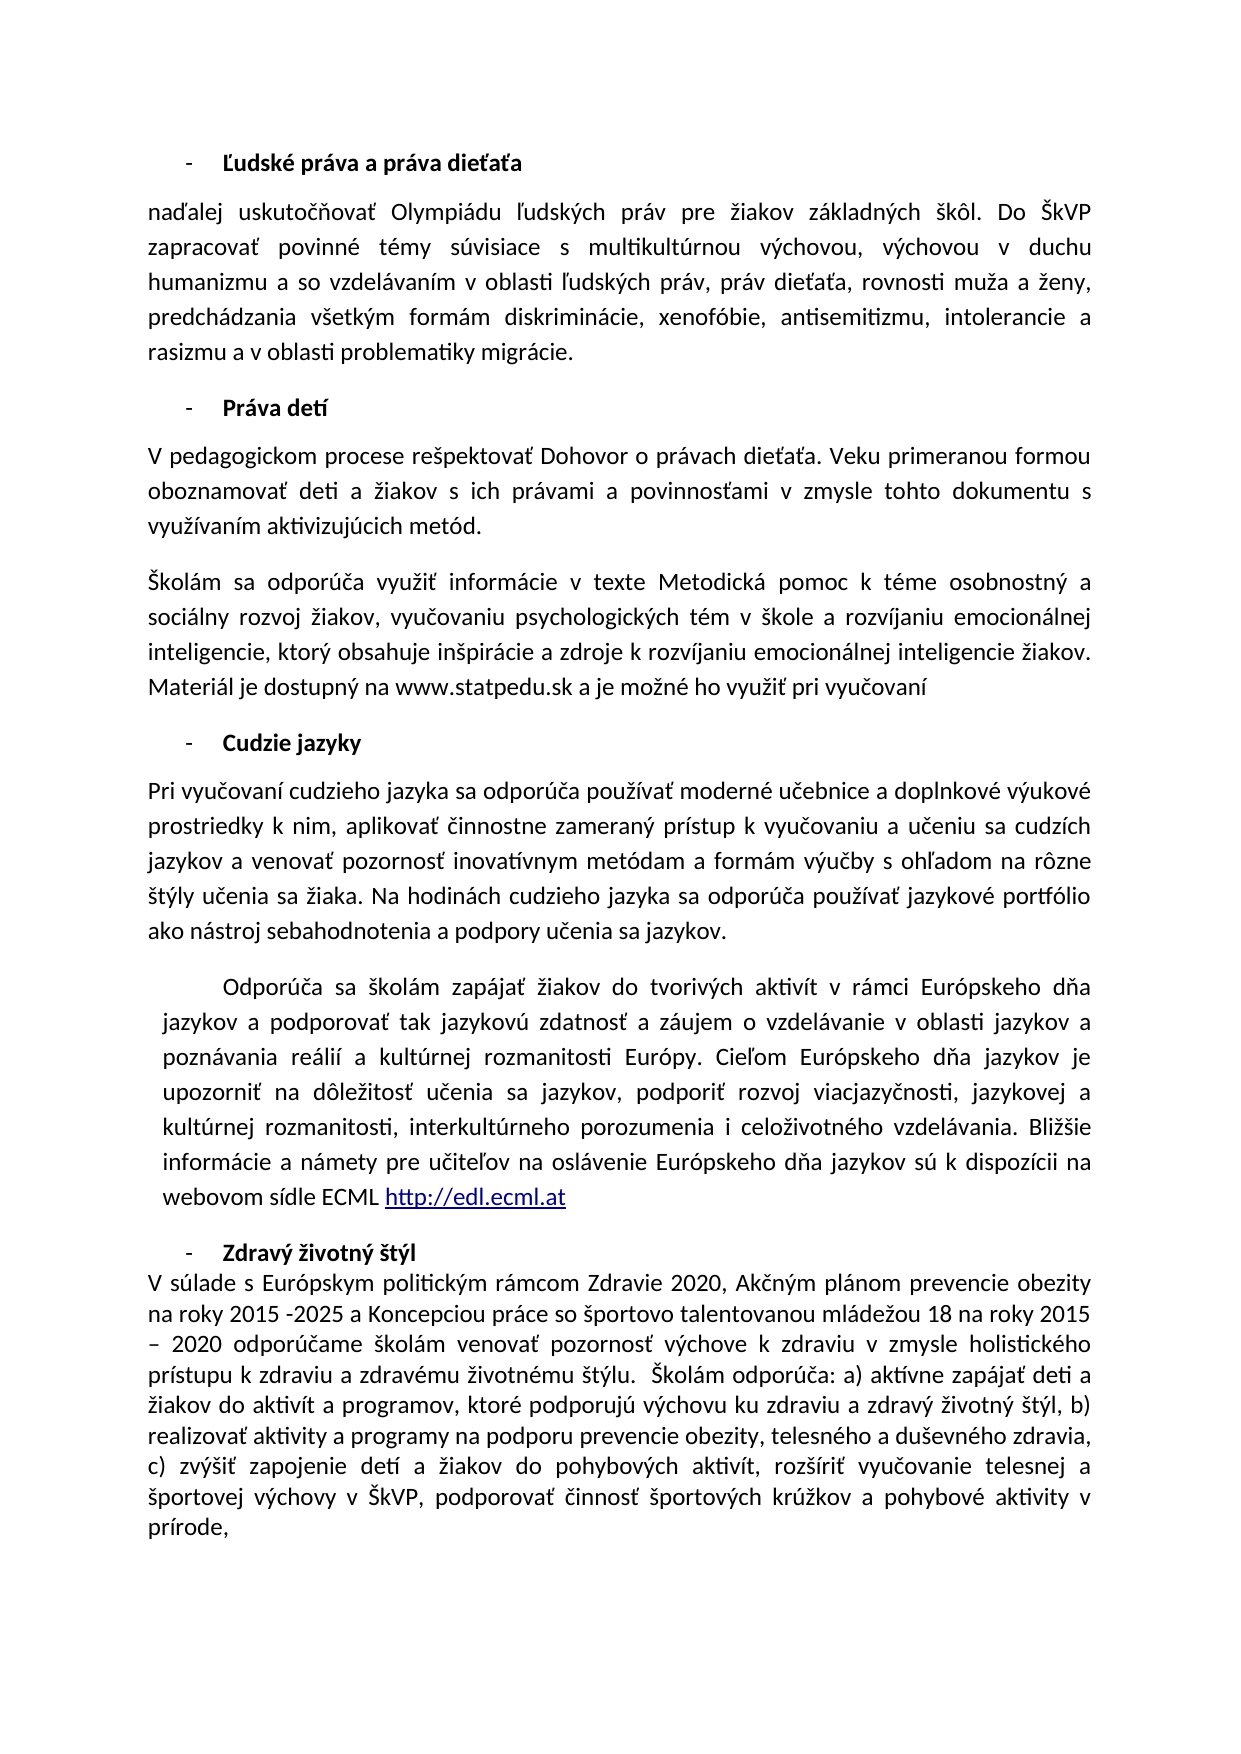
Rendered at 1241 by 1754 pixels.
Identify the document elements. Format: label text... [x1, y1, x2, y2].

list Ľudské práva a práva dieťaťa [185, 148, 1093, 178]
list Zdravý životný štýl [185, 1237, 1093, 1267]
text Pri vyučovaní cudzieho jazyka sa odporúča používať moderné učebnice a doplnkové výukové prostriedky k nim, aplikovať činnostne zameraný prístup k vyučovaniu a učeniu sa cudzích jazykov a venovať pozornosť inovatívnym metódam a formám výučby s ohľadom na rôzne štýly učenia sa žiaka. Na hodinách cudzieho jazyka sa odporúča používať jazykové portfólio ako nástroj sebahodnotenia a podpory učenia sa jazykov. [148, 775, 1093, 946]
list Cudzie jazyky [185, 727, 1093, 757]
text Odporúča sa školám zapájať žiakov do tvorivých aktivít v rámci Európskeho dňa jazykov a podporovať tak jazykovú zdatnosť a záujem o vzdelávanie v oblasti jazykov a poznávania reálií a kultúrnej rozmanitosti Európy. Cieľom Európskeho dňa jazykov je upozorniť na dôležitosť učenia sa jazykov, podporiť rozvoj viacjazyčnosti, jazykovej a kultúrnej rozmanitosti, interkultúrneho porozumenia i celoživotného vzdelávania. Bližšie informácie a námety pre učiteľov na oslávenie Európskeho dňa jazykov sú k dispozícii na webovom sídle ECML http://edl.ecml.at [162, 971, 1093, 1211]
text V súlade s Európskym politickým rámcom Zdravie 2020, Akčným plánom prevencie obezity na roky 2015 -2025 a Koncepciou práce so športovo talentovanou mládežou 18 na roky 2015 – 2020 odporúčame školám venovať pozornosť výchove k zdraviu v zmysle holistického prístupu k zdraviu a zdravému životnému štýlu. Školám odporúča: a) aktívne zapájať deti a žiakov do aktivít a programov, ktoré podporujú výchovu ku zdraviu a zdravý životný štýl, b) realizovať aktivity a programy na podporu prevencie obezity, telesného a duševného zdravia, c) zvýšiť zapojenie detí a žiakov do pohybových aktivít, rozšíriť vyučovanie telesnej a športovej výchovy v ŠkVP, podporovať činnosť športových krúžkov a pohybové aktivity v prírode, [148, 1267, 1093, 1542]
list Práva detí [185, 392, 1093, 422]
text V pedagogickom procese rešpektovať Dohovor o právach dieťaťa. Veku primeranou formou oboznamovať deti a žiakov s ich právami a povinnosťami v zmysle tohto dokumentu s využívaním aktivizujúcich metód. [148, 440, 1093, 541]
text Školám sa odporúča využiť informácie v texte Metodická pomoc k téme osobnostný a sociálny rozvoj žiakov, vyučovaniu psychologických tém v škole a rozvíjaniu emocionálnej inteligencie, ktorý obsahuje inšpirácie a zdroje k rozvíjaniu emocionálnej inteligencie žiakov. Materiál je dostupný na www.statpedu.sk a je možné ho využiť pri vyučovaní [148, 566, 1093, 701]
text naďalej uskutočňovať Olympiádu ľudských práv pre žiakov základných škôl. Do ŠkVP zapracovať povinné témy súvisiace s multikultúrnou výchovou, výchovou v duchu humanizmu a so vzdelávaním v oblasti ľudských práv, práv dieťaťa, rovnosti muža a ženy, predchádzania všetkým formám diskriminácie, xenofóbie, antisemitizmu, intolerancie a rasizmu a v oblasti problematiky migrácie. [148, 196, 1093, 366]
